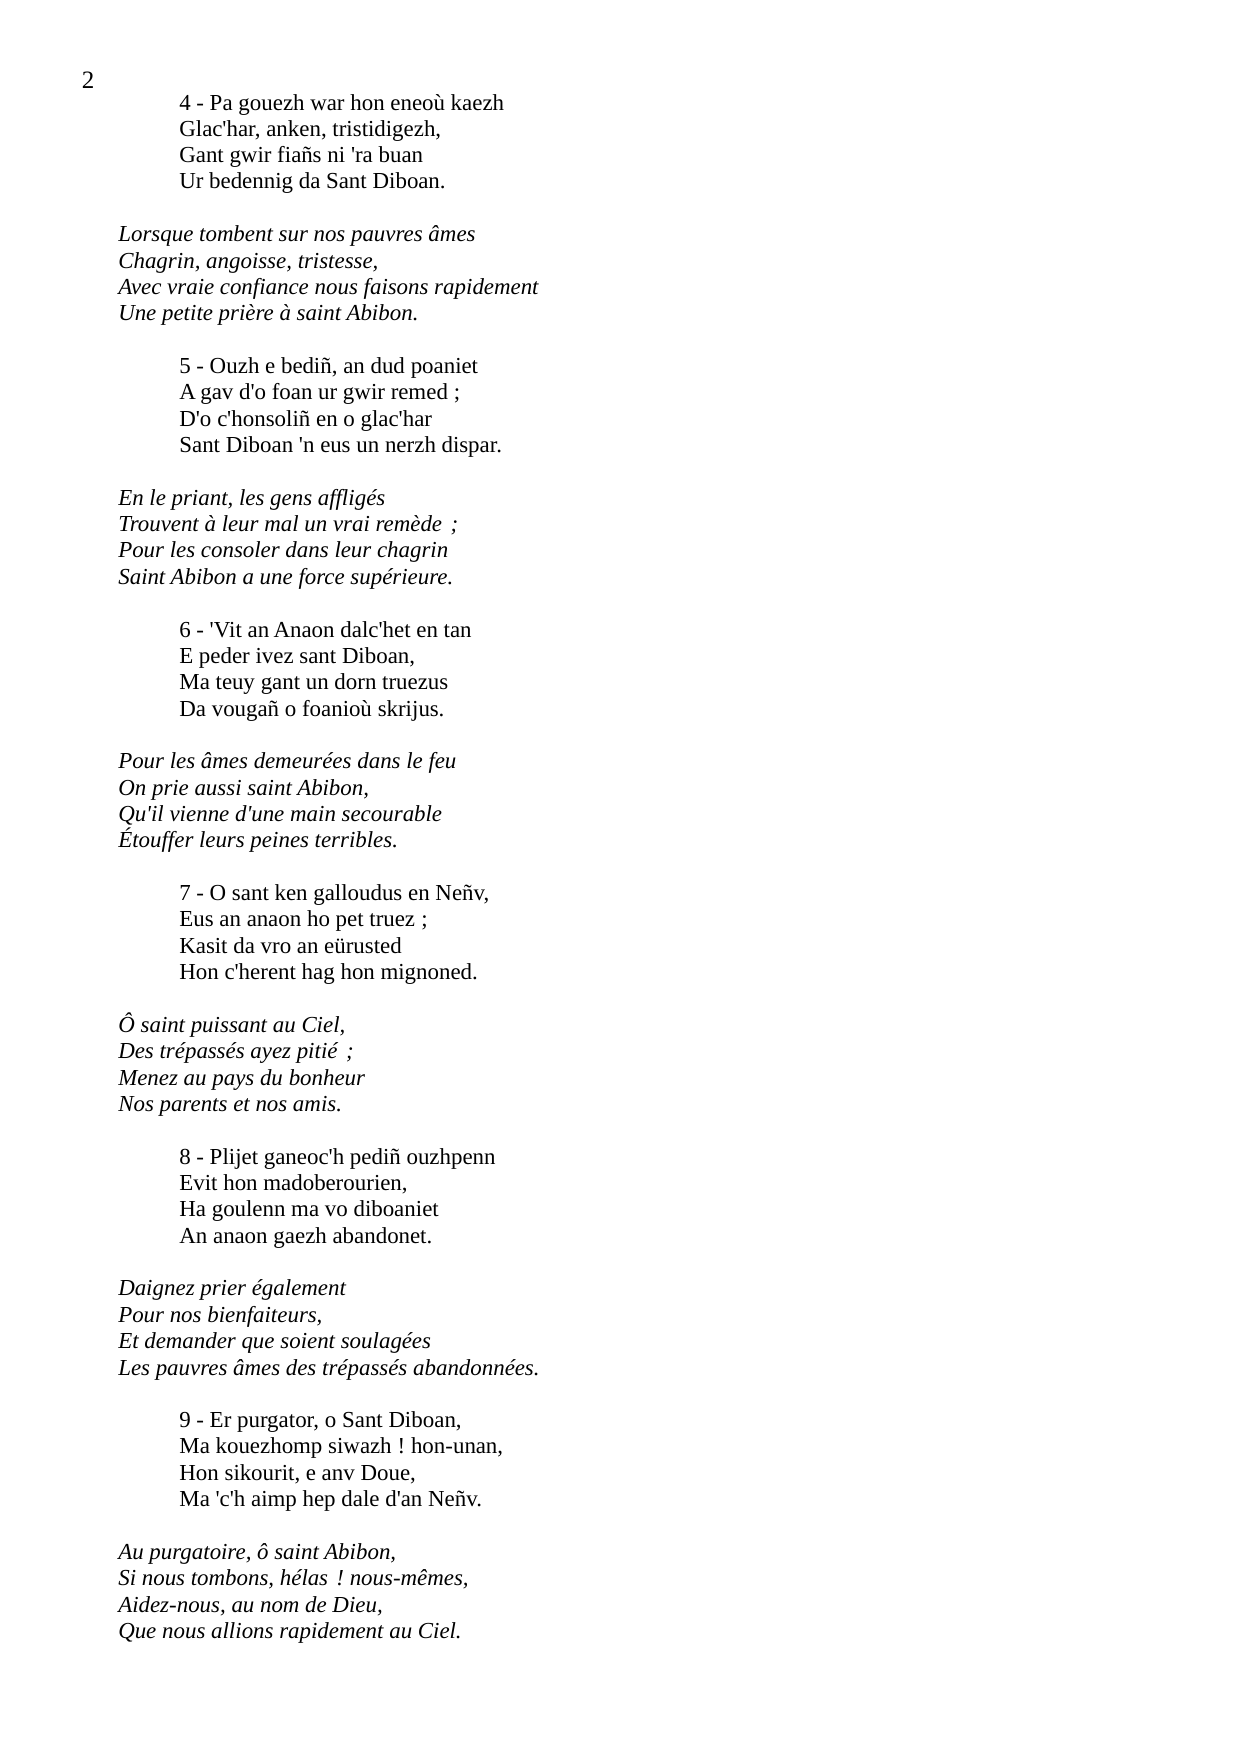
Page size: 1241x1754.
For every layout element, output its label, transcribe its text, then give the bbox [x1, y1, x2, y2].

text Qu'il vienne d'une main secourable [118, 800, 1122, 826]
text Que nous allions rapidement au Ciel. [118, 1617, 1122, 1643]
text En le priant, les gens affligés [118, 484, 1122, 510]
text Hon sikourit, e anv Doue, [118, 1459, 1122, 1485]
text Ô saint puissant au Ciel, [118, 1011, 1122, 1037]
text Au purgatoire, ô saint Abibon, [118, 1538, 1122, 1564]
text Ma 'c'h aimp hep dale d'an Neñv. [118, 1485, 1122, 1512]
text Étouffer leurs peines terribles. [118, 826, 1122, 853]
text Pour les âmes demeurées dans le feu [118, 747, 1122, 774]
text 5 - Ouzh e bediñ, an dud poaniet [118, 352, 1122, 378]
text Lorsque tombent sur nos pauvres âmes [118, 220, 1122, 247]
text Eus an anaon ho pet truez ; [118, 906, 1122, 932]
text Ha goulenn ma vo diboaniet [118, 1195, 1122, 1222]
text Et demander que soient soulagées [118, 1327, 1122, 1353]
text Une petite prière à saint Abibon. [118, 299, 1122, 326]
text Aidez-nous, au nom de Dieu, [118, 1591, 1122, 1617]
text D'o c'honsoliñ en o glac'har [118, 405, 1122, 431]
text Ur bedennig da Sant Diboan. [118, 168, 1122, 194]
text E peder ivez sant Diboan, [118, 642, 1122, 668]
text Les pauvres âmes des trépassés abandonnées. [118, 1353, 1122, 1380]
text Glac'har, anken, tristidigezh, [118, 115, 1122, 141]
text Avec vraie confiance nous faisons rapidement [118, 273, 1122, 299]
text Sant Diboan 'n eus un nerzh dispar. [118, 431, 1122, 457]
text Pour nos bienfaiteurs, [118, 1301, 1122, 1327]
text On prie aussi saint Abibon, [118, 774, 1122, 800]
text Ma teuy gant un dorn truezus [118, 668, 1122, 695]
text Si nous tombons, hélas ! nous-mêmes, [118, 1564, 1122, 1591]
text Hon c'herent hag hon mignoned. [118, 958, 1122, 984]
text Saint Abibon a une force supérieure. [118, 563, 1122, 589]
text Evit hon madoberourien, [118, 1169, 1122, 1195]
text 4 - Pa gouezh war hon eneoù kaezh [118, 88, 1122, 115]
text An anaon gaezh abandonet. [118, 1222, 1122, 1248]
text 8 - Plijet ganeoc'h pediñ ouzhpenn [118, 1143, 1122, 1169]
text Ma kouezhomp siwazh ! hon-unan, [118, 1433, 1122, 1459]
text Trouvent à leur mal un vrai remède ; [118, 510, 1122, 537]
text Nos parents et nos amis. [118, 1090, 1122, 1116]
text Da vougañ o foanioù skrijus. [118, 695, 1122, 721]
text 9 - Er purgator, o Sant Diboan, [118, 1406, 1122, 1433]
text Daignez prier également [118, 1274, 1122, 1301]
text A gav d'o foan ur gwir remed ; [118, 378, 1122, 405]
text Kasit da vro an eürusted [118, 932, 1122, 958]
text Pour les consoler dans leur chagrin [118, 537, 1122, 563]
text Menez au pays du bonheur [118, 1064, 1122, 1090]
text Des trépassés ayez pitié ; [118, 1037, 1122, 1064]
text Gant gwir fiañs ni 'ra buan [118, 141, 1122, 168]
text 6 - 'Vit an Anaon dalc'het en tan [118, 616, 1122, 642]
text Chagrin, angoisse, tristesse, [118, 247, 1122, 273]
text 7 - O sant ken galloudus en Neñv, [118, 879, 1122, 906]
